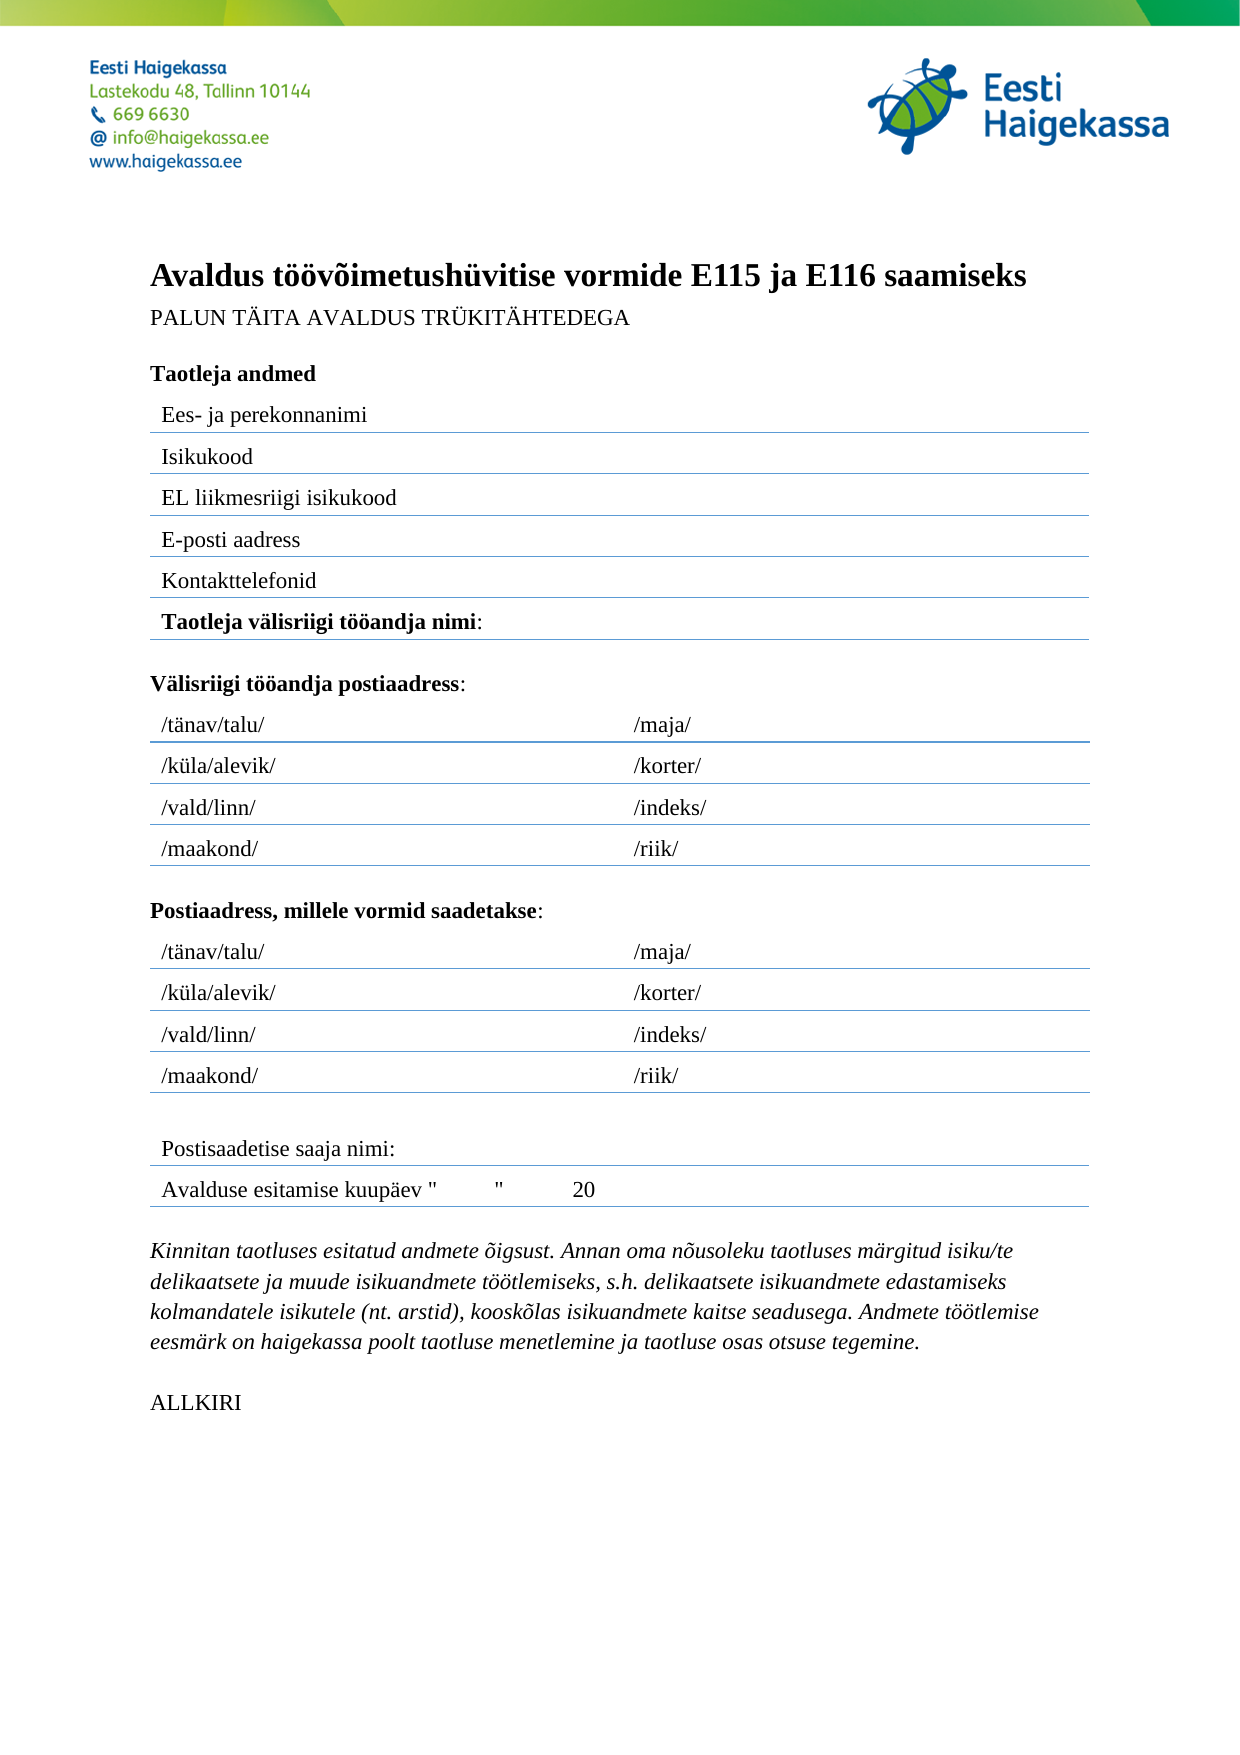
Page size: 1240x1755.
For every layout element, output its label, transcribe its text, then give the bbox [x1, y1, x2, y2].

table_header /tänav/talu/ [150, 700, 298, 741]
text Kinnitan taotluses esitatud andmete õigsust. Annan oma nõusoleku taotluses märgitud isiku/te delikaatsete ja muude isikuandmete töötlemiseks, s.h. delikaatsete isikuandmete edastamiseks kolmandatele isikutele (nt. arstid), kooskõlas isikuandmete kaitse seadusega. Andmete töötlemise eesmärk on haigekassa poolt taotluse menetlemine ja taotluse osas otsuse tegemine. [150, 1237, 1121, 1354]
table_cell [298, 1052, 622, 1092]
table_cell [298, 743, 622, 783]
table_cell /maakond/ [150, 1052, 298, 1092]
table_header Postisaadetise saaja nimi: [150, 1124, 1088, 1165]
table_cell /küla/alevik/ [150, 969, 298, 1009]
table_cell [726, 969, 1089, 1009]
table_cell [298, 825, 622, 865]
table_cell [726, 1011, 1089, 1051]
table_header /maja/ [623, 700, 726, 741]
table_cell Kontakttelefonid [150, 557, 504, 597]
table_cell [504, 516, 1088, 556]
table_cell /küla/alevik/ [150, 743, 298, 783]
table_cell /riik/ [623, 1052, 726, 1092]
table_header [298, 927, 622, 968]
table_header /maja/ [623, 927, 726, 968]
table_header [298, 700, 622, 741]
table_cell /korter/ [623, 743, 726, 783]
text Postiaadress, millele vormid saadetakse: [150, 897, 1121, 923]
table_header [504, 390, 1088, 432]
table_cell [726, 784, 1089, 824]
table_cell /vald/linn/ [150, 784, 298, 824]
table_cell Avalduse esitamise kuupäev " " 20 [150, 1166, 1088, 1206]
text Välisriigi tööandja postiaadress: [150, 670, 1121, 696]
table_cell [504, 598, 1088, 638]
table_cell Isikukood [150, 433, 504, 473]
table_cell [726, 743, 1089, 783]
table_header /tänav/talu/ [150, 927, 298, 968]
subtitle Avaldus töövõimetushüvitise vormide E115 ja E116 saamiseks [150, 255, 1121, 293]
table_cell [298, 1011, 622, 1051]
table_cell [504, 433, 1088, 473]
table_header Ees- ja perekonnanimi [150, 390, 504, 432]
text Taotleja andmed [150, 360, 1121, 387]
table_cell /indeks/ [623, 784, 726, 824]
table_cell /indeks/ [623, 1011, 726, 1051]
table_cell [298, 784, 622, 824]
table_cell /maakond/ [150, 825, 298, 865]
table_cell Taotleja välisriigi tööandja nimi: [150, 598, 504, 638]
table_cell [726, 1052, 1089, 1092]
table_cell [726, 825, 1089, 865]
table_cell [504, 474, 1088, 514]
text PALUN TÄITA AVALDUS TRÜKITÄHTEDEGA [150, 304, 1121, 330]
table_cell E-posti aadress [150, 516, 504, 556]
table_cell [298, 969, 622, 1009]
table_cell /riik/ [623, 825, 726, 865]
table_cell EL liikmesriigi isikukood [150, 474, 504, 514]
table_cell [504, 557, 1088, 597]
table_cell /korter/ [623, 969, 726, 1009]
table_header [726, 927, 1089, 968]
text ALLKIRI [150, 1388, 1121, 1415]
table_cell /vald/linn/ [150, 1011, 298, 1051]
table_header [726, 700, 1089, 741]
